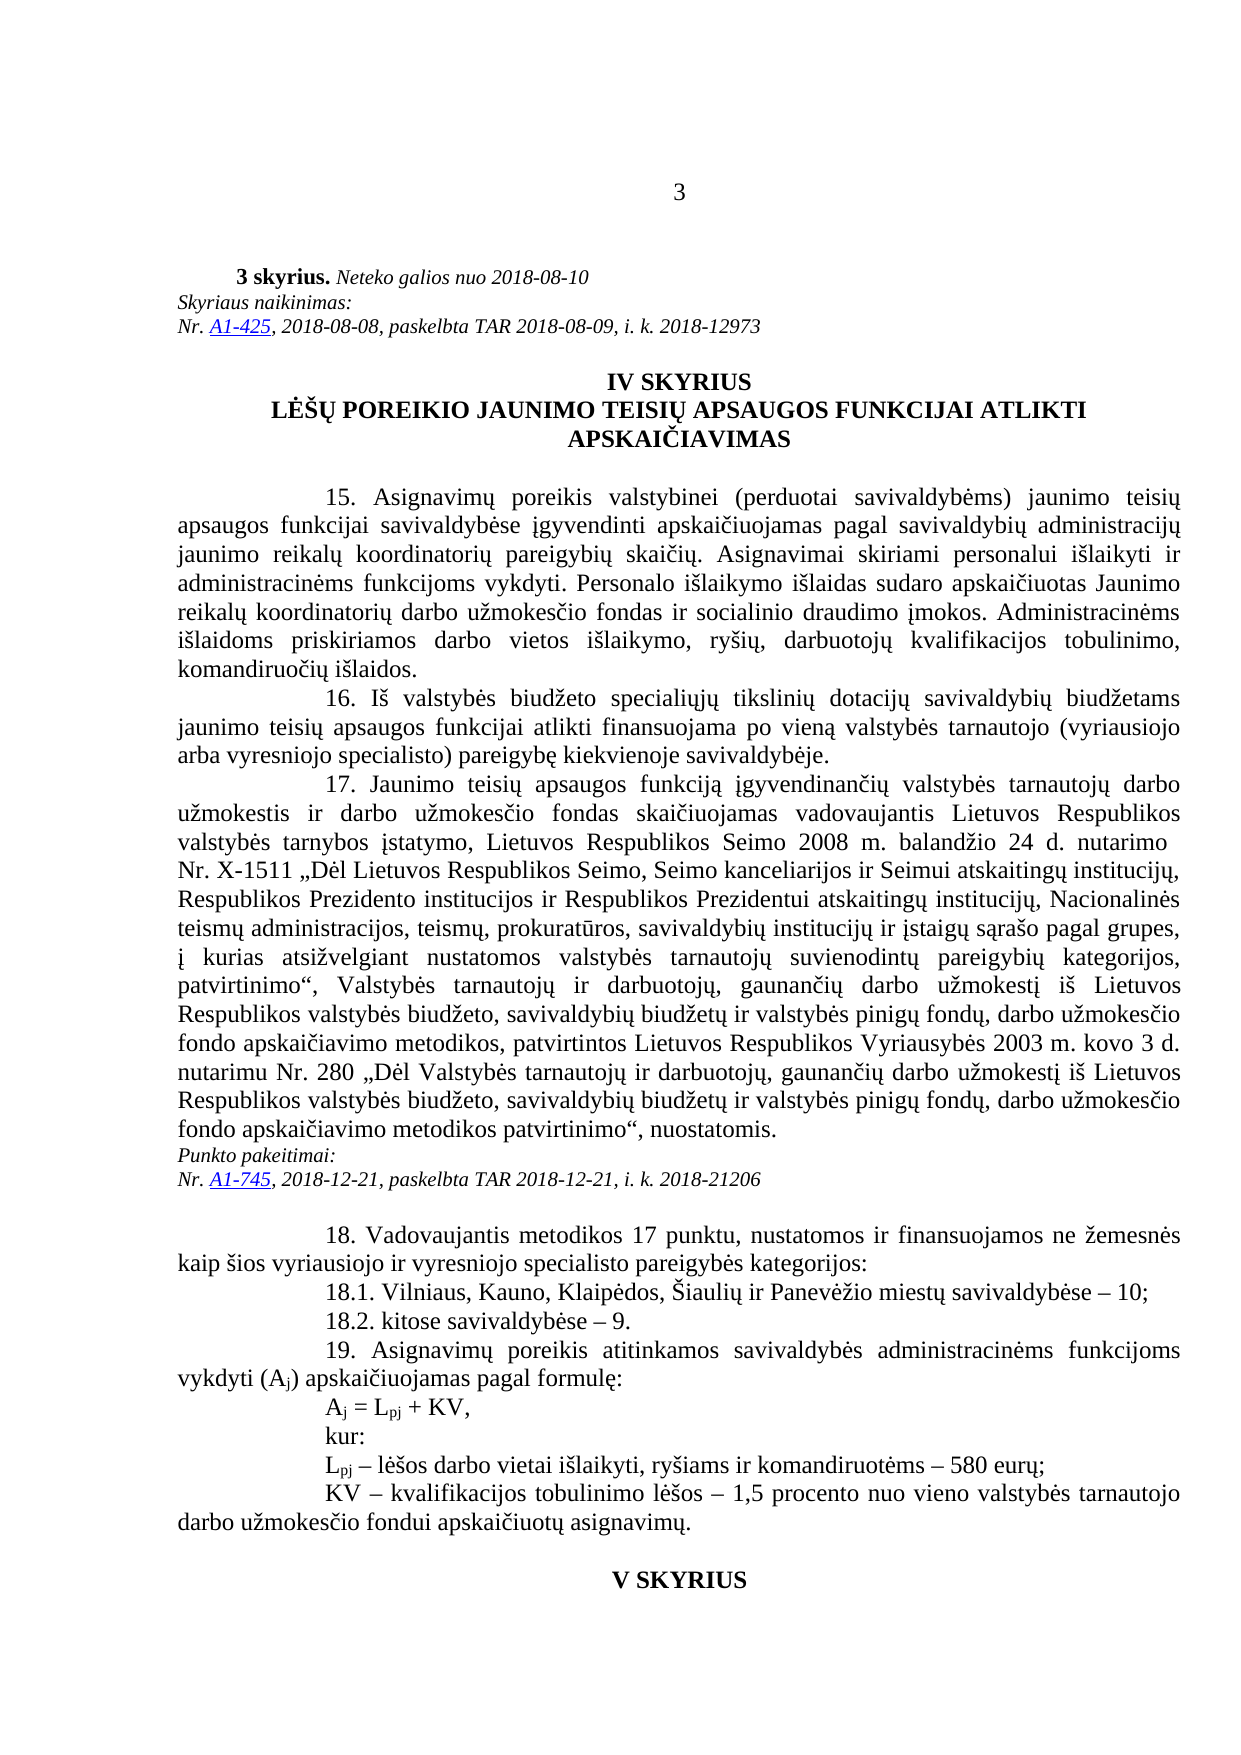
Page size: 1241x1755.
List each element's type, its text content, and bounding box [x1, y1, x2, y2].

text Skyriaus naikinimas: [177, 290, 1181, 314]
text IV SKYRIUS [177, 367, 1181, 395]
text KV – kvalifikacijos tobulinimo lėšos – 1,5 procento nuo vieno valstybės tarnautojo darbo užmokesčio fondui apskaičiuotų asignavimų. [177, 1478, 1181, 1536]
text Punkto pakeitimai: [177, 1143, 1181, 1167]
text Aj = Lpj + KV, [177, 1392, 1181, 1421]
text Nr. A1-425, 2018-08-08, paskelbta TAR 2018-08-09, i. k. 2018-12973 [177, 314, 1181, 338]
text LĖŠŲ POREIKIO JAUNIMO TEISIŲ APSAUGOS FUNKCIJAI ATLIKTI APSKAIČIAVIMAS [177, 395, 1181, 453]
text 3 skyrius. Neteko galios nuo 2018-08-10 [177, 263, 1181, 290]
text 18. Vadovaujantis metodikos 17 punktu, nustatomos ir finansuojamos ne žemesnės kaip šios vyriausiojo ir vyresniojo specialisto pareigybės kategorijos: [177, 1220, 1181, 1277]
text 17. Jaunimo teisių apsaugos funkciją įgyvendinančių valstybės tarnautojų darbo užmokestis ir darbo užmokesčio fondas skaičiuojamas vadovaujantis Lietuvos Respublikos valstybės tarnybos įstatymo, Lietuvos Respublikos Seimo 2008 m. balandžio 24 d. nutarimo Nr. X-1511 „Dėl Lietuvos Respublikos Seimo, Seimo kanceliarijos ir Seimui atskaitingų institucijų, Respublikos Prezidento institucijos ir Respublikos Prezidentui atskaitingų institucijų, Nacionalinės teismų administracijos, teismų, prokuratūros, savivaldybių institucijų ir įstaigų sąrašo pagal grupes, į kurias atsižvelgiant nustatomos valstybės tarnautojų suvienodintų pareigybių kategorijos, patvirtinimo“, Valstybės tarnautojų ir darbuotojų, gaunančių darbo užmokestį iš Lietuvos Respublikos valstybės biudžeto, savivaldybių biudžetų ir valstybės pinigų fondų, darbo užmokesčio fondo apskaičiavimo metodikos, patvirtintos Lietuvos Respublikos Vyriausybės 2003 m. kovo 3 d. nutarimu Nr. 280 „Dėl Valstybės tarnautojų ir darbuotojų, gaunančių darbo užmokestį iš Lietuvos Respublikos valstybės biudžeto, savivaldybių biudžetų ir valstybės pinigų fondų, darbo užmokesčio fondo apskaičiavimo metodikos patvirtinimo“, nuostatomis. [177, 769, 1181, 1143]
text Lpj – lėšos darbo vietai išlaikyti, ryšiams ir komandiruotėms – 580 eurų; [177, 1450, 1181, 1478]
text 15. Asignavimų poreikis valstybinei (perduotai savivaldybėms) jaunimo teisių apsaugos funkcijai savivaldybėse įgyvendinti apskaičiuojamas pagal savivaldybių administracijų jaunimo reikalų koordinatorių pareigybių skaičių. Asignavimai skiriami personalui išlaikyti ir administracinėms funkcijoms vykdyti. Personalo išlaikymo išlaidas sudaro apskaičiuotas Jaunimo reikalų koordinatorių darbo užmokesčio fondas ir socialinio draudimo įmokos. Administracinėms išlaidoms priskiriamos darbo vietos išlaikymo, ryšių, darbuotojų kvalifikacijos tobulinimo, komandiruočių išlaidos. [177, 482, 1181, 683]
text 18.1. Vilniaus, Kauno, Klaipėdos, Šiaulių ir Panevėžio miestų savivaldybėse – 10; [177, 1277, 1181, 1306]
text Nr. A1-745, 2018-12-21, paskelbta TAR 2018-12-21, i. k. 2018-21206 [177, 1167, 1181, 1191]
text V SKYRIUS [177, 1565, 1181, 1593]
text 18.2. kitose savivaldybėse – 9. [177, 1306, 1181, 1335]
text 16. Iš valstybės biudžeto specialiųjų tikslinių dotacijų savivaldybių biudžetams jaunimo teisių apsaugos funkcijai atlikti finansuojama po vieną valstybės tarnautojo (vyriausiojo arba vyresniojo specialisto) pareigybę kiekvienoje savivaldybėje. [177, 683, 1181, 769]
text 19. Asignavimų poreikis atitinkamos savivaldybės administracinėms funkcijoms vykdyti (Aj) apskaičiuojamas pagal formulę: [177, 1335, 1181, 1392]
text kur: [177, 1421, 1181, 1450]
